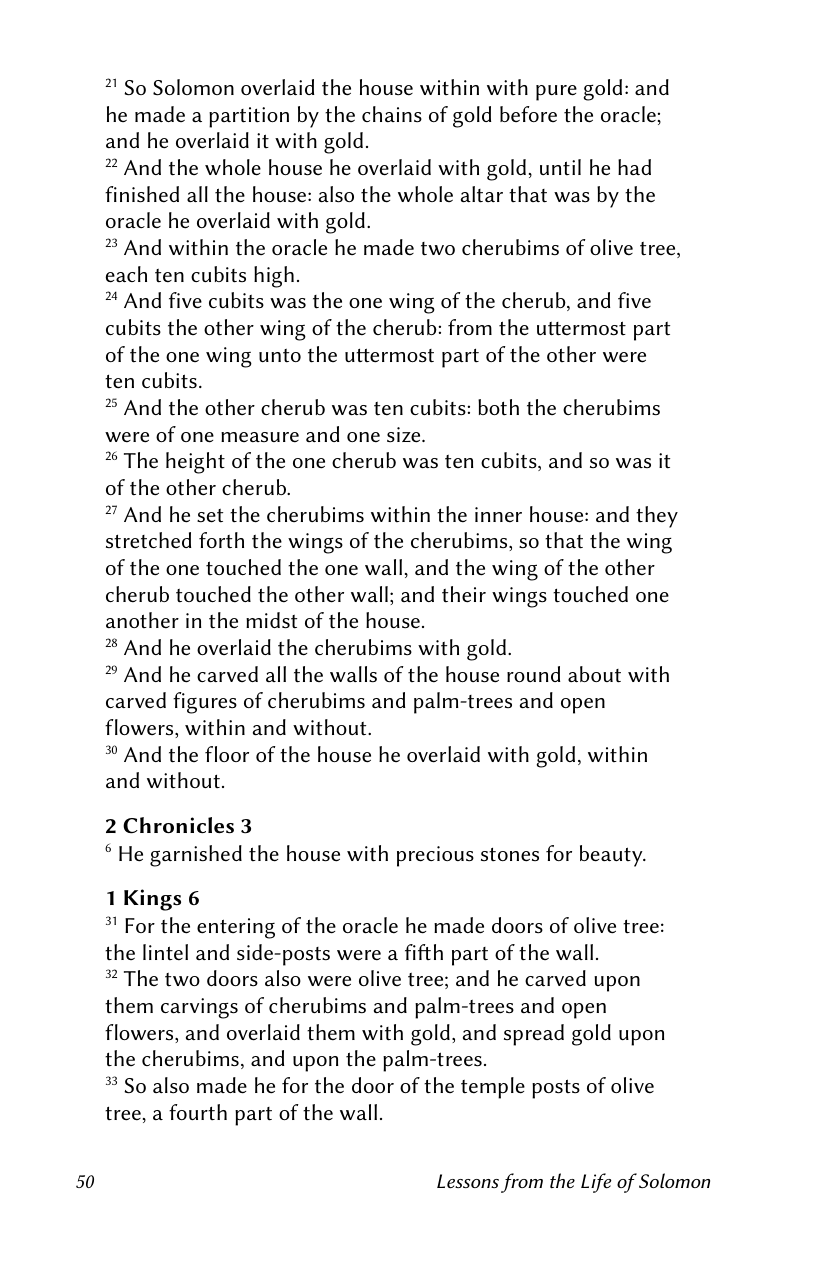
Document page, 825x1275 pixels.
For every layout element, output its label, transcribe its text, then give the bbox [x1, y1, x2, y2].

text 25 And the other cherub was ten cubits: both the cherubims were of one measure and one size. [105, 395, 682, 448]
text 30 And the floor of the house he overlaid with gold, within and without. [105, 742, 682, 794]
text 21 So Solomon overlaid the house within with pure gold: and he made a partition by the chains of gold before the oracle; and he overlaid it with gold. [105, 75, 682, 154]
text 24 And five cubits was the one wing of the cherub, and five cubits the other wing of the cherub: from the uttermost part of the one wing unto the uttermost part of the other were ten cubits. [105, 288, 682, 394]
text 27 And he set the cherubims within the inner house: and they stretched forth the wings of the cherubims, so that the wing of the one touched the one wall, and the wing of the other cherub touched the other wall; and their wings touched one another in the midst of the house. [105, 502, 682, 634]
text 32 The two doors also were olive tree; and he carved upon them carvings of cherubims and palm-trees and open flowers, and overlaid them with gold, and spread gold upon the cherubims, and upon the palm-trees. [105, 966, 682, 1072]
text 26 The height of the one cherub was ten cubits, and so was it of the other cherub. [105, 448, 682, 501]
text 31 For the entering of the oracle he made doors of olive tree: the lintel and side-posts were a fifth part of the wall. [105, 913, 682, 966]
text 23 And within the oracle he made two cherubims of olive tree, each ten cubits high. [105, 235, 682, 288]
text 1 Kings 6 [105, 885, 712, 911]
text 6 He garnished the house with precious stones for beauty. [105, 841, 682, 867]
text 2 Chronicles 3 [105, 813, 712, 839]
text 22 And the whole house he overlaid with gold, until he had finished all the house: also the whole altar that was by the oracle he overlaid with gold. [105, 155, 682, 234]
text 33 So also made he for the door of the temple posts of olive tree, a fourth part of the wall. [105, 1073, 682, 1126]
text 29 And he carved all the walls of the house round about with carved figures of cherubims and palm-trees and open flowers, within and without. [105, 662, 682, 741]
text 28 And he overlaid the cherubims with gold. [105, 635, 682, 661]
